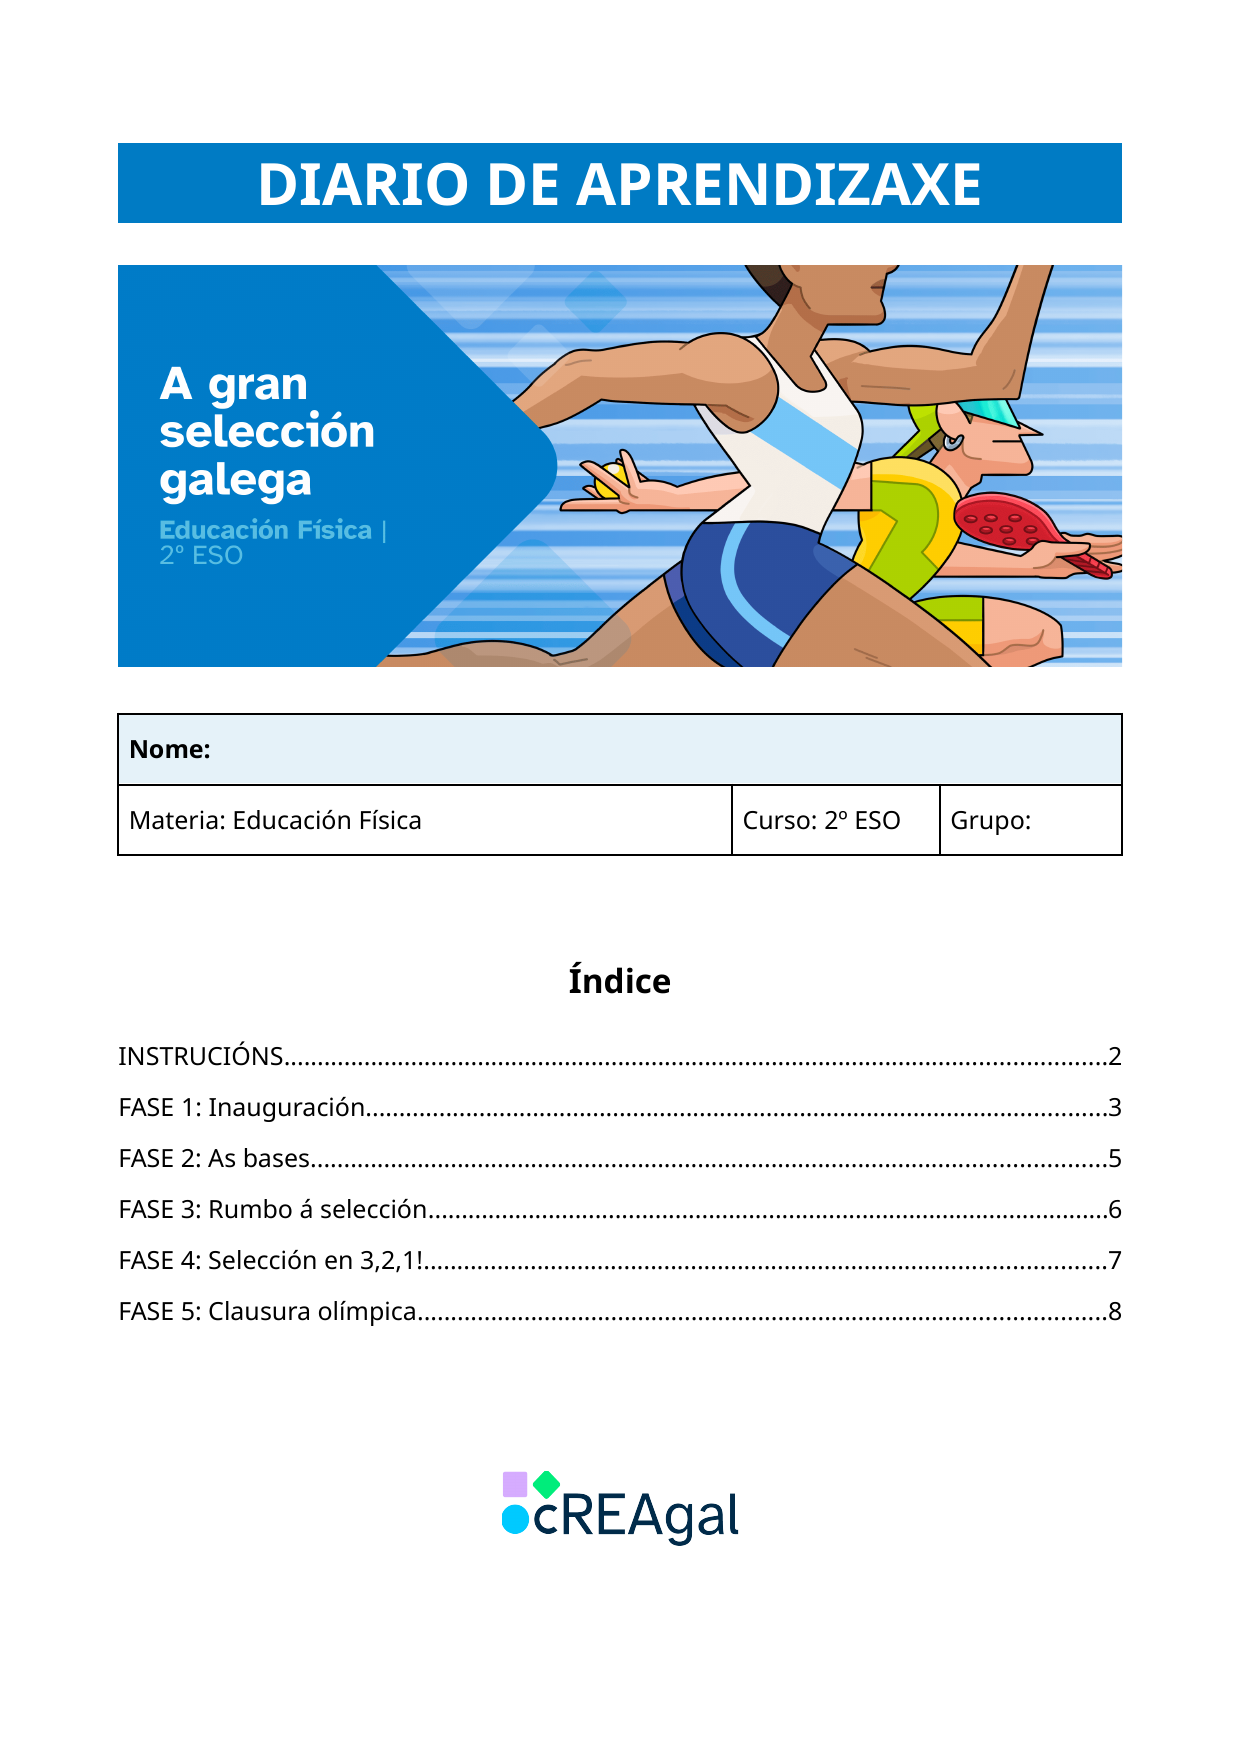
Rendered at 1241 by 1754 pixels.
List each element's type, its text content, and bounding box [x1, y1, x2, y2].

subtitle DIARIO DE APRENDIZAXE [118, 143, 1122, 223]
table_cell Grupo: [941, 786, 1121, 854]
subtitle Índice [118, 958, 1122, 1003]
picture [118, 265, 1123, 667]
table_cell Materia: Educación Física [119, 786, 731, 854]
text FASE 4: Selección en 3,2,1! 7 [118, 1243, 1122, 1277]
table_cell Curso: 2º ESO [733, 786, 939, 854]
text FASE 2: As bases 5 [118, 1141, 1122, 1175]
text FASE 3: Rumbo á selección 6 [118, 1192, 1122, 1226]
picture [502, 1471, 739, 1546]
text INSTRUCIÓNS 2 [118, 1039, 1122, 1073]
text FASE 5: Clausura olímpica 8 [118, 1294, 1122, 1328]
table_header Nome: [119, 715, 1121, 783]
text FASE 1: Inauguración 3 [118, 1090, 1122, 1124]
